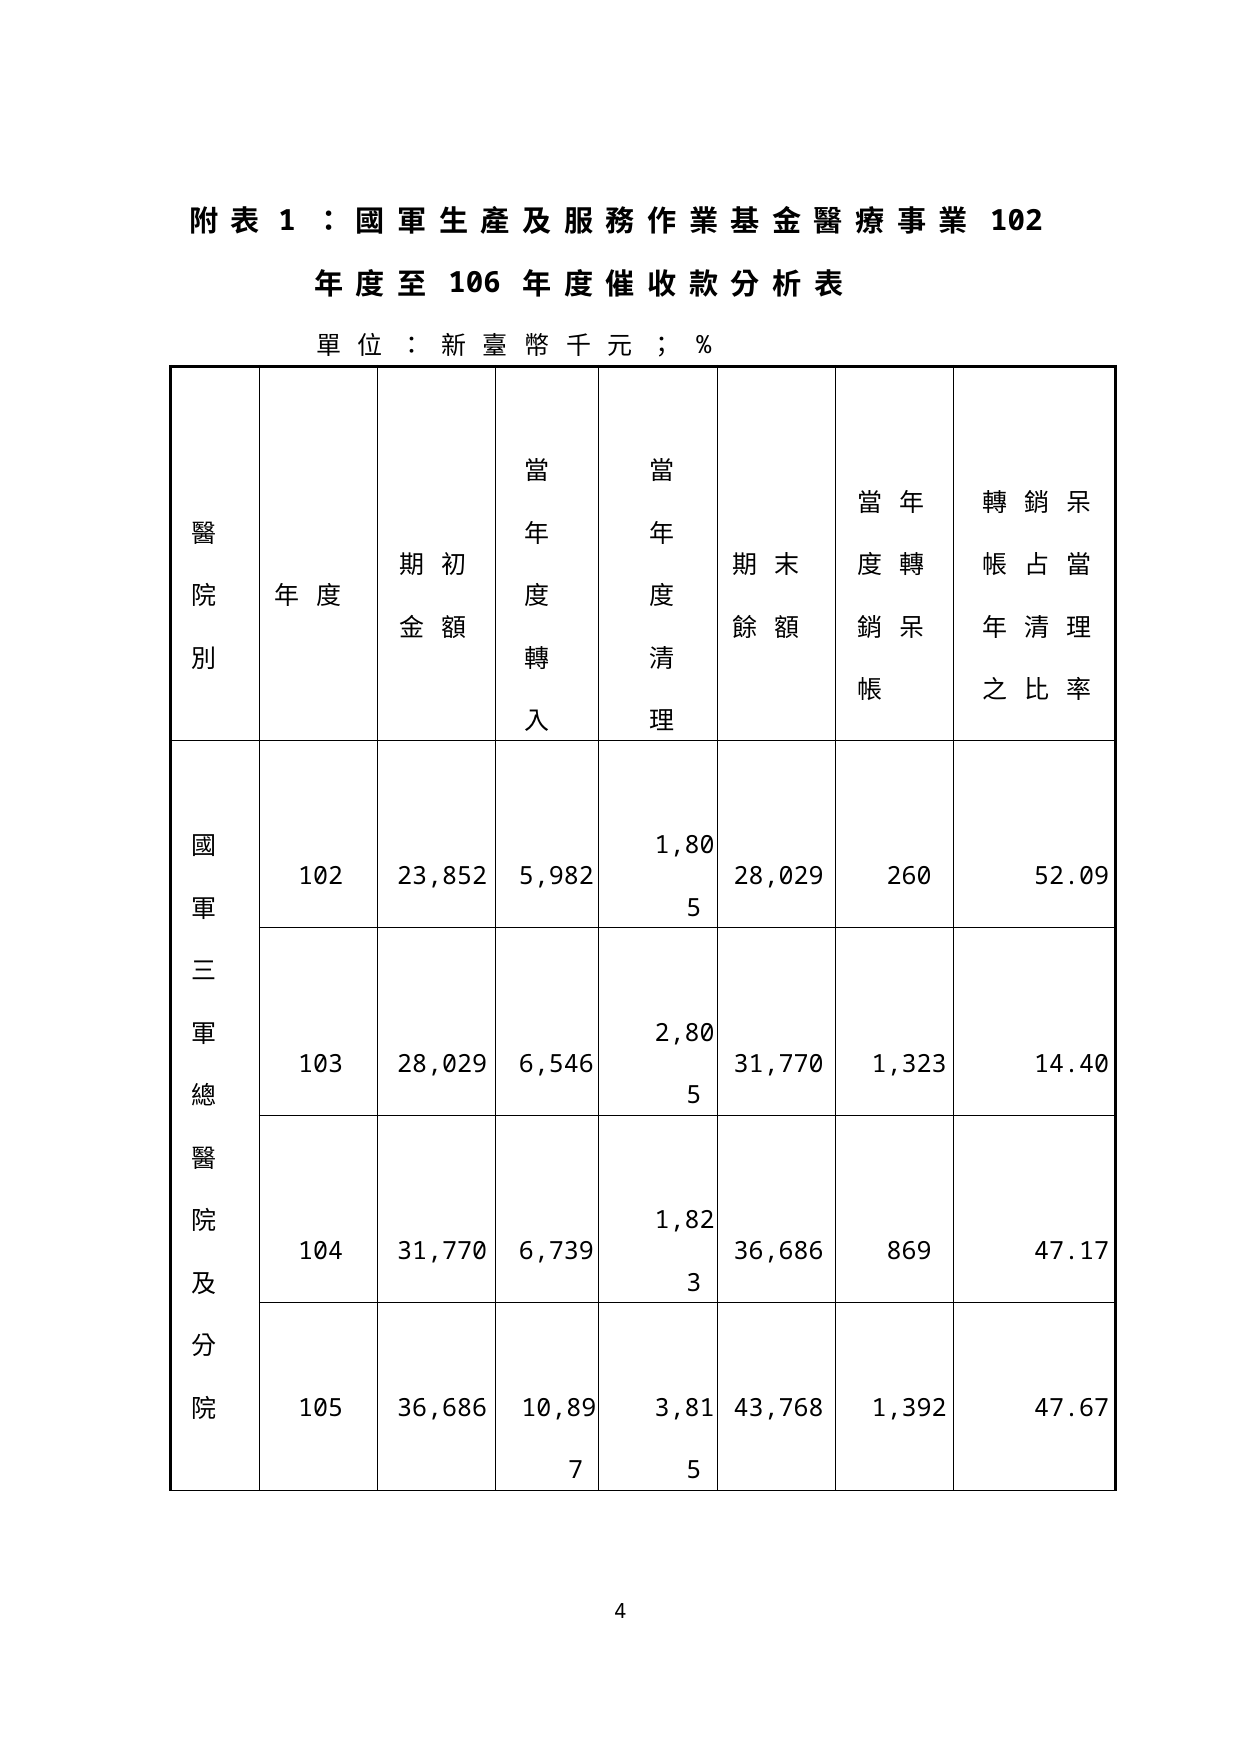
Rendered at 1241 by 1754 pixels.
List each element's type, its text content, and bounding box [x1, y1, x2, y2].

table_cell 1,323 [836, 928, 953, 1115]
table_cell 36,686 [378, 1303, 495, 1490]
table_header 轉銷呆帳占當年清理之比率 [954, 368, 1114, 740]
table_cell 43,768 [718, 1303, 835, 1490]
table_cell 3,815 [599, 1303, 717, 1490]
table_header 年度 [260, 368, 377, 740]
table_cell 105 [260, 1303, 377, 1490]
table_cell 104 [260, 1116, 377, 1302]
table_cell 國軍三軍總醫院及分院 [172, 741, 259, 1490]
table_cell 36,686 [718, 1116, 835, 1302]
table_header 醫院別 [172, 368, 259, 740]
table_cell 260 [836, 741, 953, 927]
table_cell 28,029 [718, 741, 835, 927]
table_cell 23,852 [378, 741, 495, 927]
table_cell 10,897 [496, 1303, 598, 1490]
table_cell 102 [260, 741, 377, 927]
table_cell 6,546 [496, 928, 598, 1115]
table_header 期初金額 [378, 368, 495, 740]
table_header 當年度清理 [599, 368, 717, 740]
table_cell 1,823 [599, 1116, 717, 1302]
table_cell 6,739 [496, 1116, 598, 1302]
text 附表1：國軍生產及服務作業基金醫療事業102年度至106年度催收款分析表 單位：新臺幣千元；% [168, 177, 1058, 365]
table_cell 28,029 [378, 928, 495, 1115]
table_cell 1,805 [599, 741, 717, 927]
table_cell 1,392 [836, 1303, 953, 1490]
table_cell 47.67 [954, 1303, 1114, 1490]
table_header 期末餘額 [718, 368, 835, 740]
table_header 當年度轉入 [496, 368, 598, 740]
table_cell 52.09 [954, 741, 1114, 927]
table_cell 47.17 [954, 1116, 1114, 1302]
table_cell 103 [260, 928, 377, 1115]
table_cell 2,805 [599, 928, 717, 1115]
table_cell 14.40 [954, 928, 1114, 1115]
table_cell 31,770 [378, 1116, 495, 1302]
table_header 當年度轉銷呆帳 [836, 368, 953, 740]
table_cell 31,770 [718, 928, 835, 1115]
table_cell 5,982 [496, 741, 598, 927]
table_cell 869 [836, 1116, 953, 1302]
